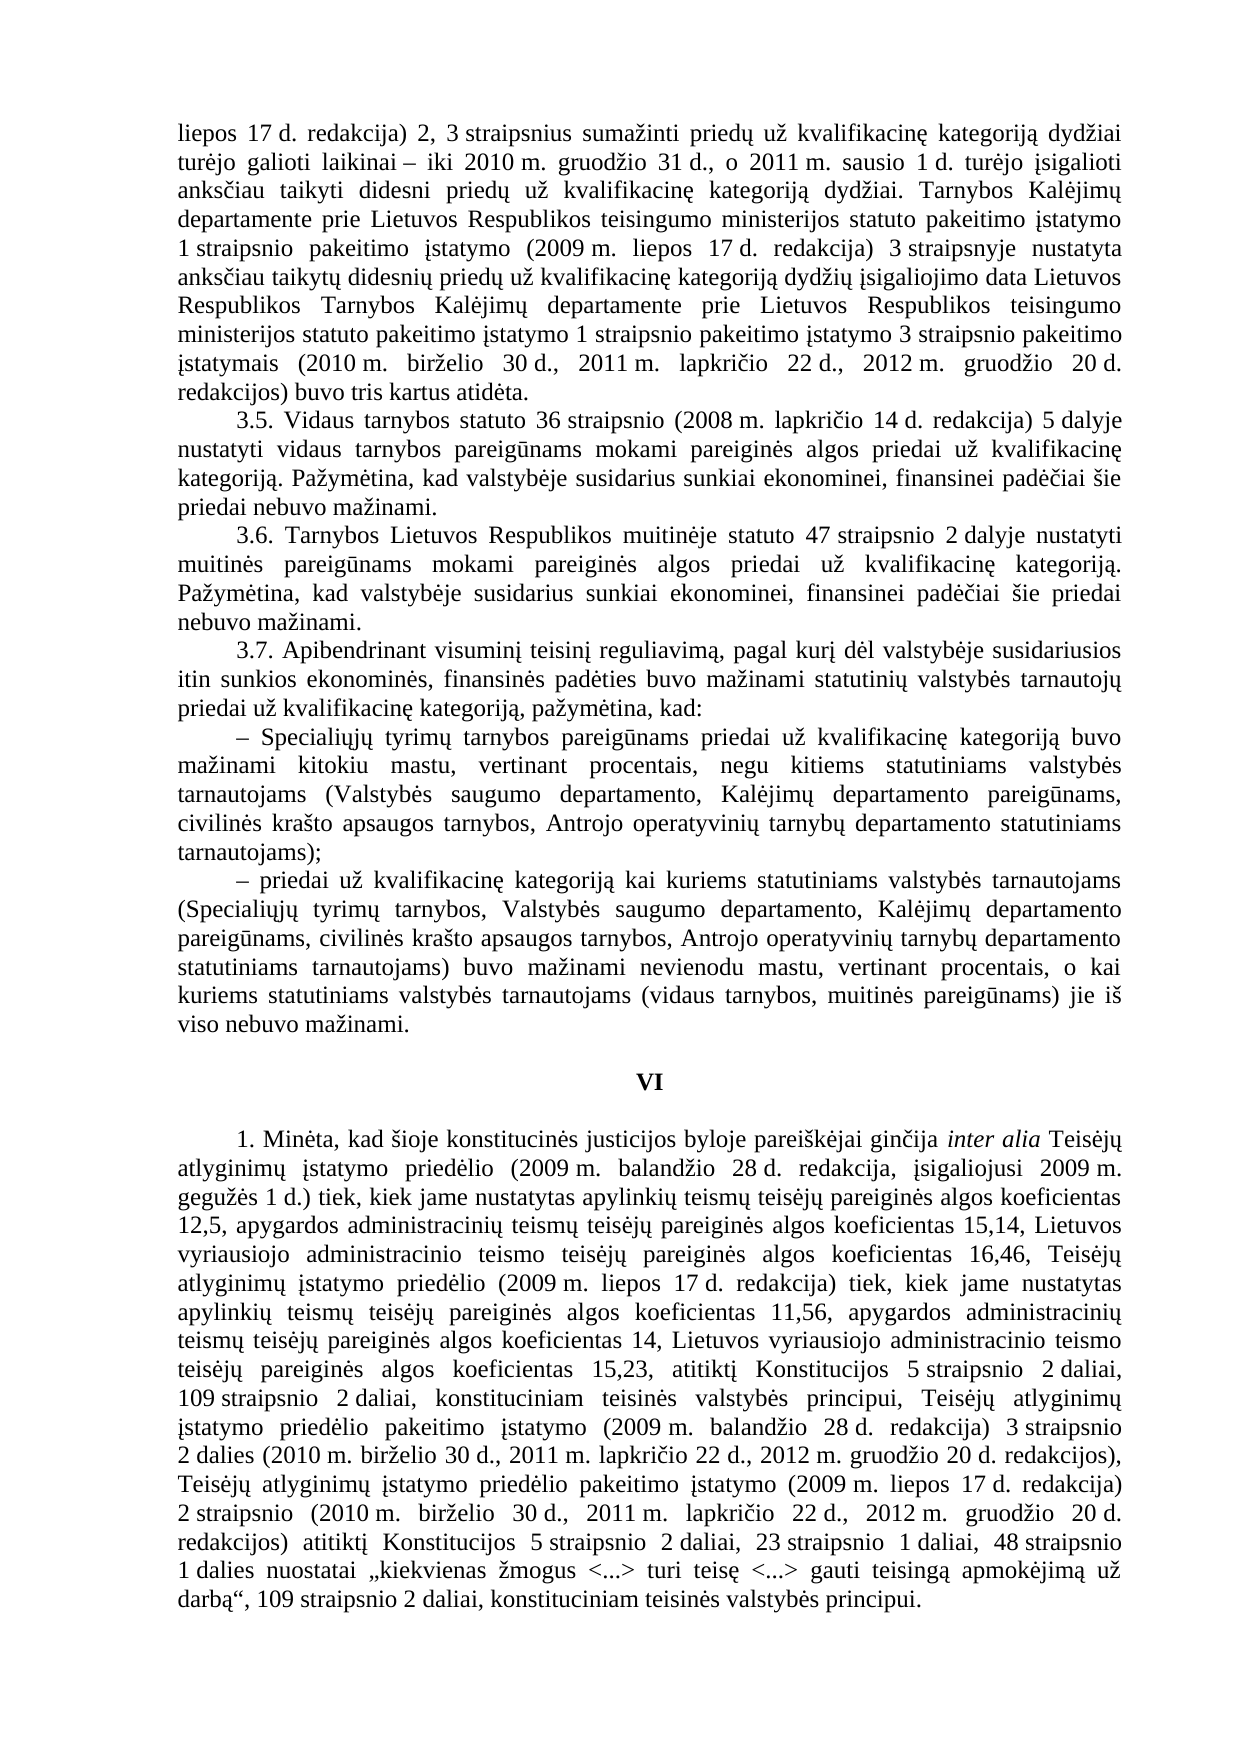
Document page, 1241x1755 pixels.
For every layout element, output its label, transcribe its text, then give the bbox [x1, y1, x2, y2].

text 1. Minėta, kad šioje konstitucinės justicijos byloje pareiškėjai ginčija inter alia Teisėjų atlyginimų įstatymo priedėlio (2009 m. balandžio 28 d. redakcija, įsigaliojusi 2009 m. gegužės 1 d.) tiek, kiek jame nustatytas apylinkių teismų teisėjų pareiginės algos koeficientas 12,5, apygardos administracinių teismų teisėjų pareiginės algos koeficientas 15,14, Lietuvos vyriausiojo administracinio teismo teisėjų pareiginės algos koeficientas 16,46, Teisėjų atlyginimų įstatymo priedėlio (2009 m. liepos 17 d. redakcija) tiek, kiek jame nustatytas apylinkių teismų teisėjų pareiginės algos koeficientas 11,56, apygardos administracinių teismų teisėjų pareiginės algos koeficientas 14, Lietuvos vyriausiojo administracinio teismo teisėjų pareiginės algos koeficientas 15,23, atitiktį Konstitucijos 5 straipsnio 2 daliai, 109 straipsnio 2 daliai, konstituciniam teisinės valstybės principui, Teisėjų atlyginimų įstatymo priedėlio pakeitimo įstatymo (2009 m. balandžio 28 d. redakcija) 3 straipsnio 2 dalies (2010 m. birželio 30 d., 2011 m. lapkričio 22 d., 2012 m. gruodžio 20 d. redakcijos), Teisėjų atlyginimų įstatymo priedėlio pakeitimo įstatymo (2009 m. liepos 17 d. redakcija) 2 straipsnio (2010 m. birželio 30 d., 2011 m. lapkričio 22 d., 2012 m. gruodžio 20 d. redakcijos) atitiktį Konstitucijos 5 straipsnio 2 daliai, 23 straipsnio 1 daliai, 48 straipsnio 1 dalies nuostatai „kiekvienas žmogus <...> turi teisę <...> gauti teisingą apmokėjimą už darbą“, 109 straipsnio 2 daliai, konstituciniam teisinės valstybės principui. [177, 1124, 1122, 1613]
text 3.6. Tarnybos Lietuvos Respublikos muitinėje statuto 47 straipsnio 2 dalyje nustatyti muitinės pareigūnams mokami pareiginės algos priedai už kvalifikacinę kategoriją. Pažymėtina, kad valstybėje susidarius sunkiai ekonominei, finansinei padėčiai šie priedai nebuvo mažinami. [177, 521, 1122, 636]
text 3.5. Vidaus tarnybos statuto 36 straipsnio (2008 m. lapkričio 14 d. redakcija) 5 dalyje nustatyti vidaus tarnybos pareigūnams mokami pareiginės algos priedai už kvalifikacinę kategoriją. Pažymėtina, kad valstybėje susidarius sunkiai ekonominei, finansinei padėčiai šie priedai nebuvo mažinami. [177, 406, 1122, 521]
text VI [177, 1067, 1122, 1096]
text – priedai už kvalifikacinę kategoriją kai kuriems statutiniams valstybės tarnautojams (Specialiųjų tyrimų tarnybos, Valstybės saugumo departamento, Kalėjimų departamento pareigūnams, civilinės krašto apsaugos tarnybos, Antrojo operatyvinių tarnybų departamento statutiniams tarnautojams) buvo mažinami nevienodu mastu, vertinant procentais, o kai kuriems statutiniams valstybės tarnautojams (vidaus tarnybos, muitinės pareigūnams) jie iš viso nebuvo mažinami. [177, 866, 1122, 1038]
text 3.7. Apibendrinant visuminį teisinį reguliavimą, pagal kurį dėl valstybėje susidariusios itin sunkios ekonominės, finansinės padėties buvo mažinami statutinių valstybės tarnautojų priedai už kvalifikacinę kategoriją, pažymėtina, kad: [177, 636, 1122, 722]
text – Specialiųjų tyrimų tarnybos pareigūnams priedai už kvalifikacinę kategoriją buvo mažinami kitokiu mastu, vertinant procentais, negu kitiems statutiniams valstybės tarnautojams (Valstybės saugumo departamento, Kalėjimų departamento pareigūnams, civilinės krašto apsaugos tarnybos, Antrojo operatyvinių tarnybų departamento statutiniams tarnautojams); [177, 722, 1122, 866]
text liepos 17 d. redakcija) 2, 3 straipsnius sumažinti priedų už kvalifikacinę kategoriją dydžiai turėjo galioti laikinai – iki 2010 m. gruodžio 31 d., o 2011 m. sausio 1 d. turėjo įsigalioti anksčiau taikyti didesni priedų už kvalifikacinę kategoriją dydžiai. Tarnybos Kalėjimų departamente prie Lietuvos Respublikos teisingumo ministerijos statuto pakeitimo įstatymo 1 straipsnio pakeitimo įstatymo (2009 m. liepos 17 d. redakcija) 3 straipsnyje nustatyta anksčiau taikytų didesnių priedų už kvalifikacinę kategoriją dydžių įsigaliojimo data Lietuvos Respublikos Tarnybos Kalėjimų departamente prie Lietuvos Respublikos teisingumo ministerijos statuto pakeitimo įstatymo 1 straipsnio pakeitimo įstatymo 3 straipsnio pakeitimo įstatymais (2010 m. birželio 30 d., 2011 m. lapkričio 22 d., 2012 m. gruodžio 20 d. redakcijos) buvo tris kartus atidėta. [177, 118, 1122, 406]
